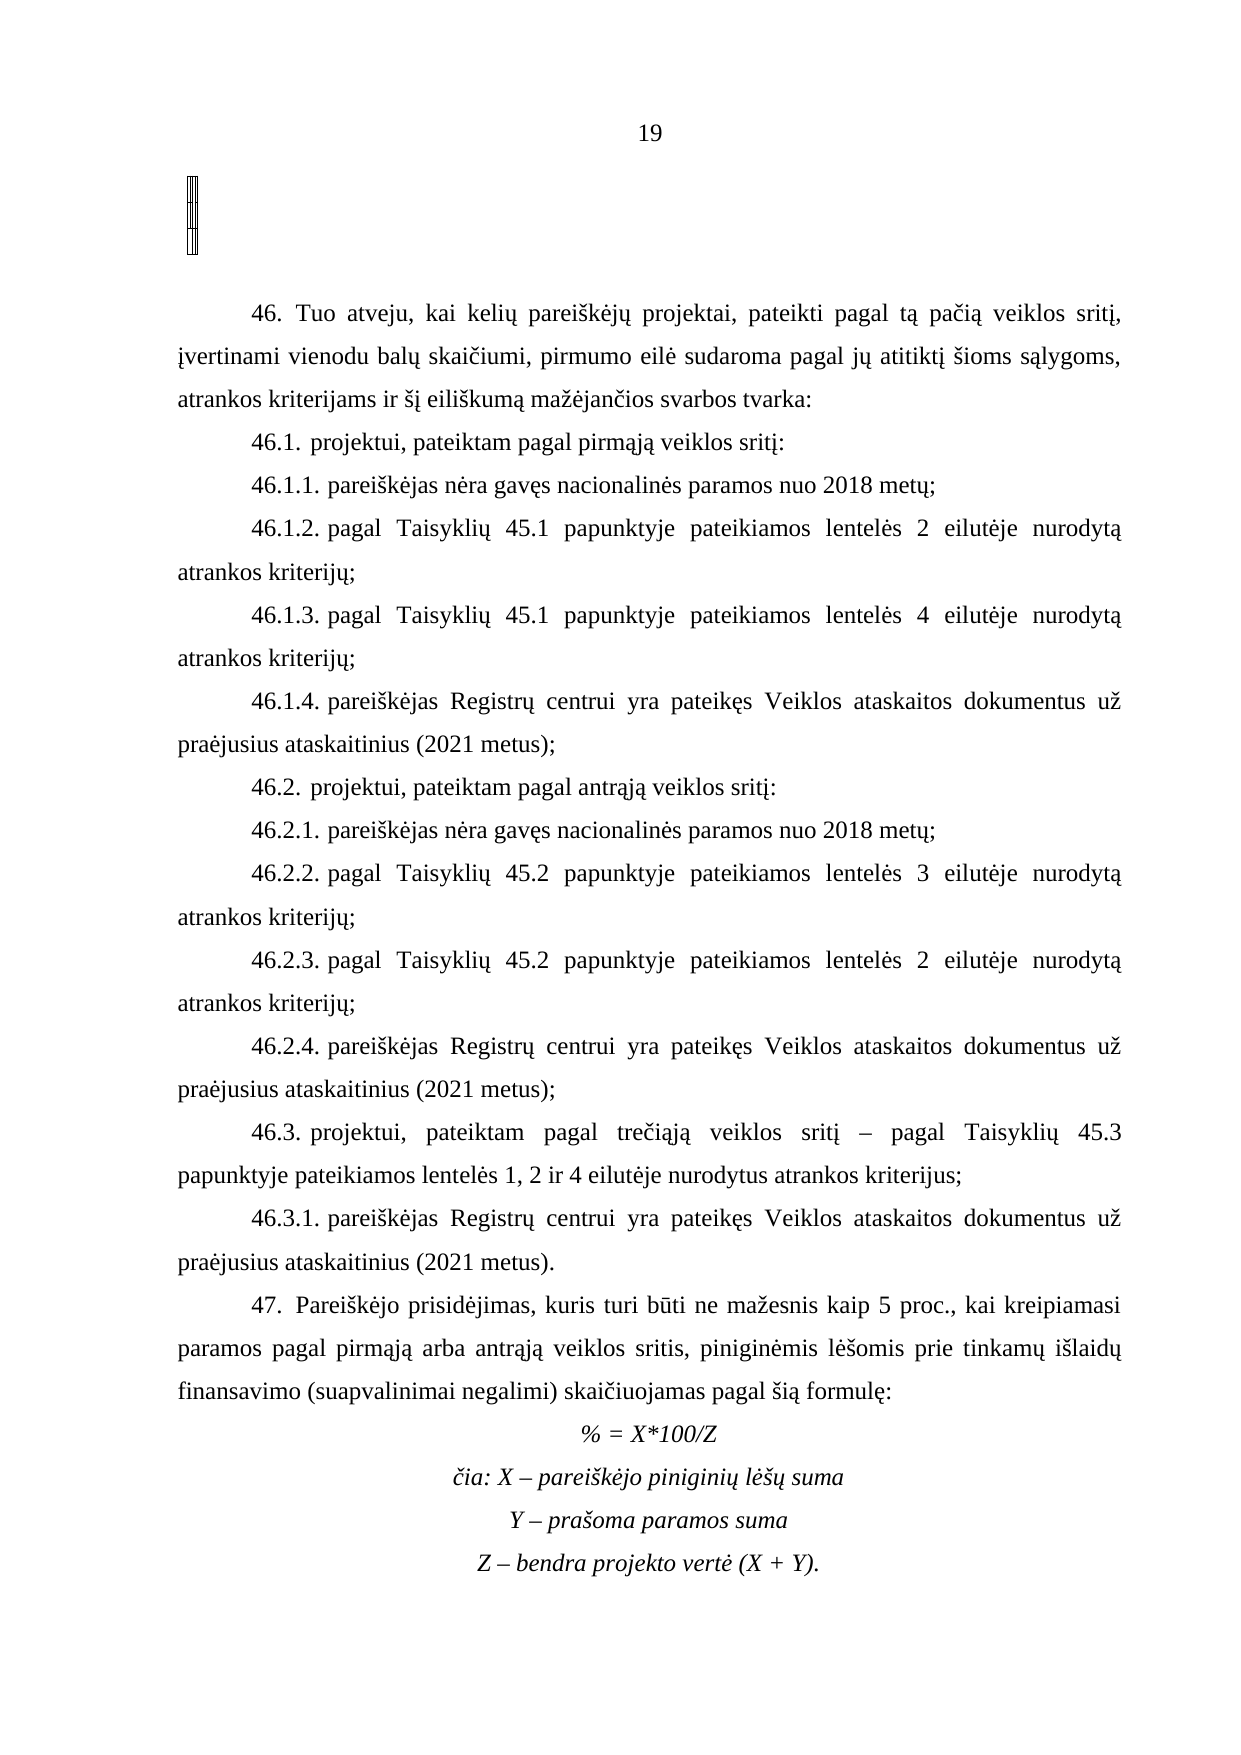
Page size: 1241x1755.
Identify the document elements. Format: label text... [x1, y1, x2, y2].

text čia: X – pareiškėjo piniginių lėšų suma [177, 1462, 1122, 1491]
text 46.2.3. pagal Taisyklių 45.2 papunktyje pateikiamos lentelės 2 eilutėje nurodytą atrankos kriterijų; [177, 945, 1122, 1017]
text Y – prašoma paramos suma [177, 1505, 1122, 1534]
text 46.1.1. pareiškėjas nėra gavęs nacionalinės paramos nuo 2018 metų; [177, 470, 1122, 499]
text % = X*100/Z [177, 1419, 1122, 1448]
text 46.3. projektui, pateiktam pagal trečiąją veiklos sritį – pagal Taisyklių 45.3 papunktyje pateikiamos lentelės 1, 2 ir 4 eilutėje nurodytus atrankos kriterijus; [177, 1117, 1122, 1189]
text 46.2.2. pagal Taisyklių 45.2 papunktyje pateikiamos lentelės 3 eilutėje nurodytą atrankos kriterijų; [177, 858, 1122, 930]
text 46.1.3. pagal Taisyklių 45.1 papunktyje pateikiamos lentelės 4 eilutėje nurodytą atrankos kriterijų; [177, 600, 1122, 672]
text 46.1.2. pagal Taisyklių 45.1 papunktyje pateikiamos lentelės 2 eilutėje nurodytą atrankos kriterijų; [177, 513, 1122, 585]
text 46. Tuo atveju, kai kelių pareiškėjų projektai, pateikti pagal tą pačią veiklos sritį, įvertinami vienodu balų skaičiumi, pirmumo eilė sudaroma pagal jų atitiktį šioms sąlygoms, atrankos kriterijams ir šį eiliškumą mažėjančios svarbos tvarka: [177, 298, 1122, 413]
text 46.2.4. pareiškėjas Registrų centrui yra pateikęs Veiklos ataskaitos dokumentus už praėjusius ataskaitinius (2021 metus); [177, 1031, 1122, 1103]
text 46.1. projektui, pateiktam pagal pirmąją veiklos sritį: [177, 427, 1122, 456]
text 46.3.1. pareiškėjas Registrų centrui yra pateikęs Veiklos ataskaitos dokumentus už praėjusius ataskaitinius (2021 metus). [177, 1203, 1122, 1275]
text 47. Pareiškėjo prisidėjimas, kuris turi būti ne mažesnis kaip 5 proc., kai kreipiamasi paramos pagal pirmąją arba antrąją veiklos sritis, piniginėmis lėšomis prie tinkamų išlaidų finansavimo (suapvalinimai negalimi) skaičiuojamas pagal šią formulę: [177, 1290, 1122, 1405]
text 46.2.1. pareiškėjas nėra gavęs nacionalinės paramos nuo 2018 metų; [177, 815, 1122, 844]
text 46.2. projektui, pateiktam pagal antrąją veiklos sritį: [177, 772, 1122, 801]
text 46.1.4. pareiškėjas Registrų centrui yra pateikęs Veiklos ataskaitos dokumentus už praėjusius ataskaitinius (2021 metus); [177, 686, 1122, 758]
text Z – bendra projekto vertė (X + Y). [177, 1548, 1122, 1577]
